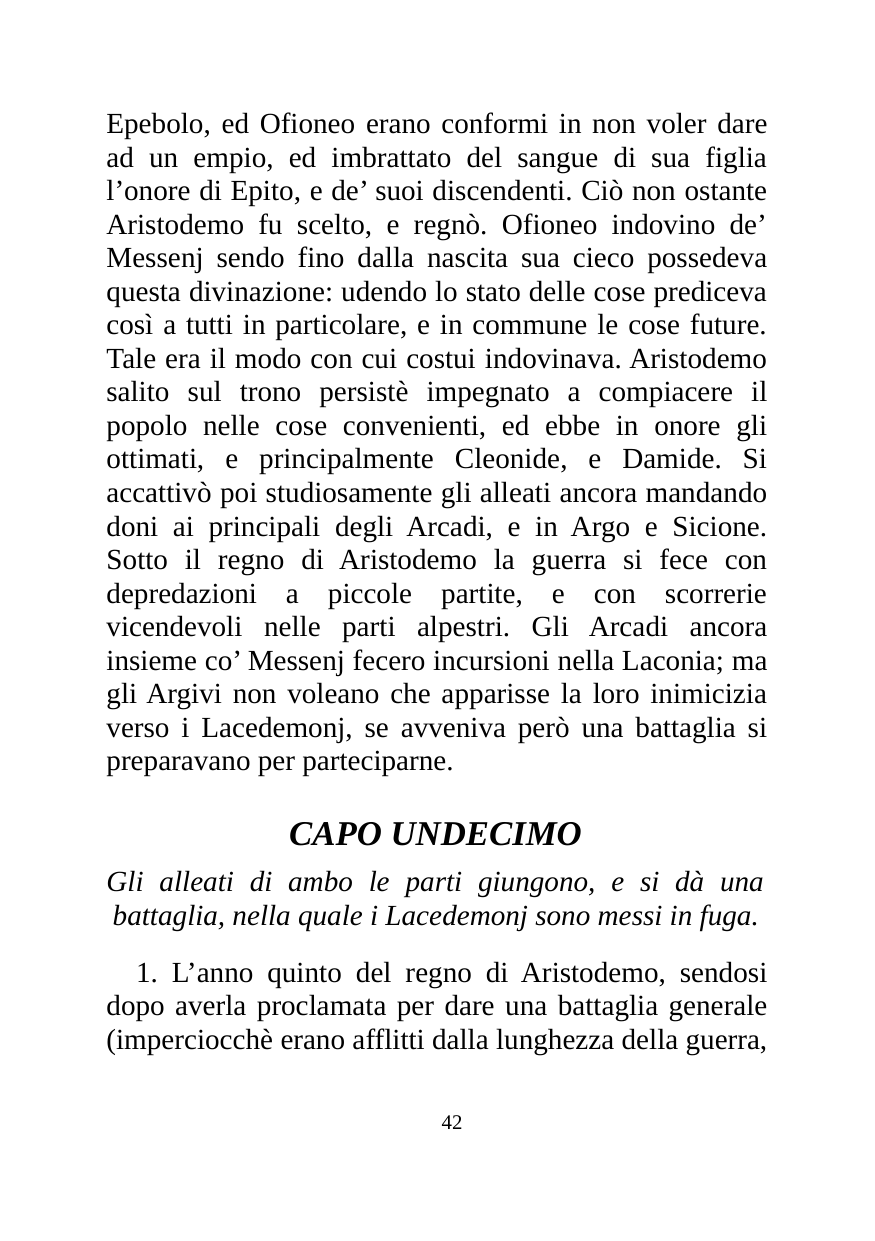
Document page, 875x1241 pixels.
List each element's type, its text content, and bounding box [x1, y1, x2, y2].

subtitle CAPO UNDECIMO [106, 812, 768, 852]
text Gli alleati di ambo le parti giungono, e si dà una battaglia, nella quale i Lacedemonj sono messi in fuga. [106, 864, 768, 931]
text Epebolo, ed Ofioneo erano conformi in non voler dare ad un empio, ed imbrattato del sangue di sua figlia l’onore di Epito, e de’ suoi discendenti. Ciò non ostante Aristodemo fu scelto, e regnò. Ofioneo indovino de’ Messenj sendo fino dalla nascita sua cieco possedeva questa divinazione: udendo lo stato delle cose prediceva così a tutti in particolare, e in commune le cose future. Tale era il modo con cui costui indovinava. Aristodemo salito sul trono persistè impegnato a compiacere il popolo nelle cose convenienti, ed ebbe in onore gli ottimati, e principalmente Cleonide, e Damide. Si accattivò poi studiosamente gli alleati ancora mandando doni ai principali degli Arcadi, e in Argo e Sicione. Sotto il regno di Aristodemo la guerra si fece con depredazioni a piccole partite, e con scorrerie vicendevoli nelle parti alpestri. Gli Arcadi ancora insieme co’ Messenj fecero incursioni nella Laconia; ma gli Argivi non voleano che apparisse la loro inimicizia verso i Lacedemonj, se avveniva però una battaglia si preparavano per parteciparne. [106, 106, 768, 777]
text 1. L’anno quinto del regno di Aristodemo, sendosi dopo averla proclamata per dare una battaglia generale (imperciocchè erano afflitti dalla lunghezza della guerra, [106, 955, 768, 1056]
